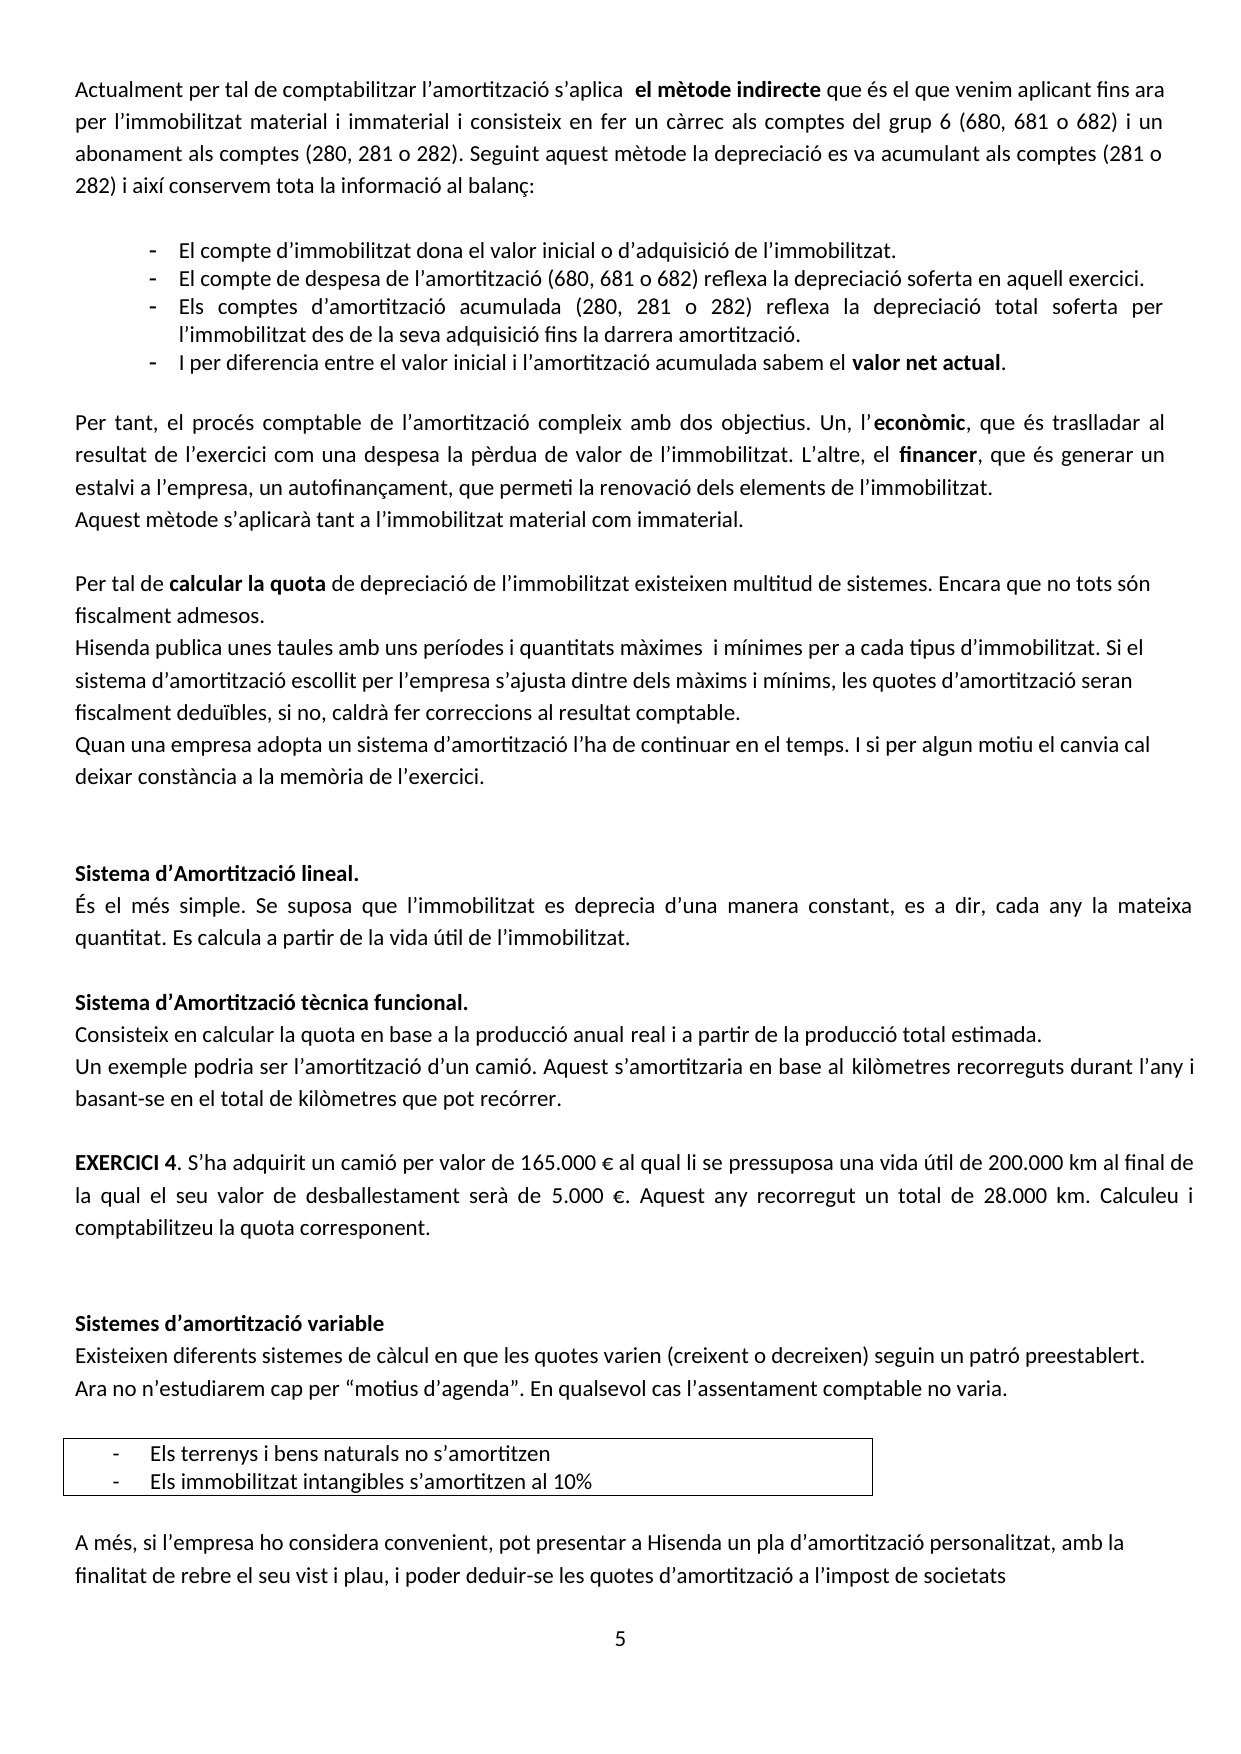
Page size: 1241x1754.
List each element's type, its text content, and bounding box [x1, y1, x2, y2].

list El compte de despesa de l’amortització (680, 681 o 682) reflexa la depreciació soferta en aquell exercici. [149, 264, 1165, 292]
text Sistemes d’amortització variable [75, 1309, 1195, 1337]
list El compte d’immobilitzat dona el valor inicial o d’adquisició de l’immobilitzat. [149, 236, 1165, 264]
text Aquest mètode s’aplicarà tant a l’immobilitzat material com immaterial. [75, 505, 1165, 533]
text Quan una empresa adopta un sistema d’amortització l’ha de continuar en el temps. I si per algun motiu el canvia cal deixar constància a la memòria de l’exercici. [75, 730, 1165, 790]
list Els comptes d’amortització acumulada (280, 281 o 282) reflexa la depreciació total soferta per l’immobilitzat des de la seva adquisició fins la darrera amortització. [149, 292, 1165, 348]
text És el més simple. Se suposa que l’immobilitzat es deprecia d’una manera constant, es a dir, cada any la mateixa quantitat. Es calcula a partir de la vida útil de l’immobilitzat. [75, 891, 1195, 951]
text Per tant, el procés comptable de l’amortització compleix amb dos objectius. Un, l’econòmic, que és traslladar al resultat de l’exercici com una despesa la pèrdua de valor de l’immobilitzat. L’altre, el financer, que és generar un estalvi a l’empresa, un autofinançament, que permeti la renovació dels elements de l’immobilitzat. [75, 408, 1165, 501]
table_header Els terrenys i bens naturals no s’amortitzen Els immobilitzat intangibles s’amortitzen al 10% [64, 1439, 872, 1495]
text Actualment per tal de comptabilitzar l’amortització s’aplica el mètode indirecte que és el que venim aplicant fins ara per l’immobilitzat material i immaterial i consisteix en fer un càrrec als comptes del grup 6 (680, 681 o 682) i un abonament als comptes (280, 281 o 282). Seguint aquest mètode la depreciació es va acumulant als comptes (281 o 282) i així conservem tota la informació al balanç: [75, 75, 1165, 199]
text Ara no n’estudiarem cap per “motius d’agenda”. En qualsevol cas l’assentament comptable no varia. [75, 1374, 1195, 1402]
text Existeixen diferents sistemes de càlcul en que les quotes varien (creixent o decreixen) seguin un patró preestablert. [75, 1342, 1195, 1370]
text Hisenda publica unes taules amb uns períodes i quantitats màximes i mínimes per a cada tipus d’immobilitzat. Si el sistema d’amortització escollit per l’empresa s’ajusta dintre dels màxims i mínims, les quotes d’amortització seran fiscalment deduïbles, si no, caldrà fer correccions al resultat comptable. [75, 633, 1165, 726]
text Sistema d’Amortització lineal. [75, 859, 1195, 887]
text A més, si l’empresa ho considera convenient, pot presentar a Hisenda un pla d’amortització personalitzat, amb la finalitat de rebre el seu vist i plau, i poder deduir-se les quotes d’amortització a l’impost de societats [75, 1528, 1165, 1589]
text Un exemple podria ser l’amortització d’un camió. Aquest s’amortitzaria en base al kilòmetres recorreguts durant l’any i basant-se en el total de kilòmetres que pot recórrer. [75, 1052, 1195, 1112]
text EXERCICI 4. S’ha adquirit un camió per valor de 165.000 € al qual li se pressuposa una vida útil de 200.000 km al final de la qual el seu valor de desballestament serà de 5.000 €. Aquest any recorregut un total de 28.000 km. Calculeu i comptabilitzeu la quota corresponent. [75, 1148, 1195, 1241]
list I per diferencia entre el valor inicial i l’amortització acumulada sabem el valor net actual. [149, 348, 1165, 376]
text Sistema d’Amortització tècnica funcional. [75, 988, 1195, 1016]
text Per tal de calcular la quota de depreciació de l’immobilitzat existeixen multitud de sistemes. Encara que no tots són fiscalment admesos. [75, 569, 1165, 629]
text Consisteix en calcular la quota en base a la producció anual real i a partir de la producció total estimada. [75, 1020, 1195, 1048]
